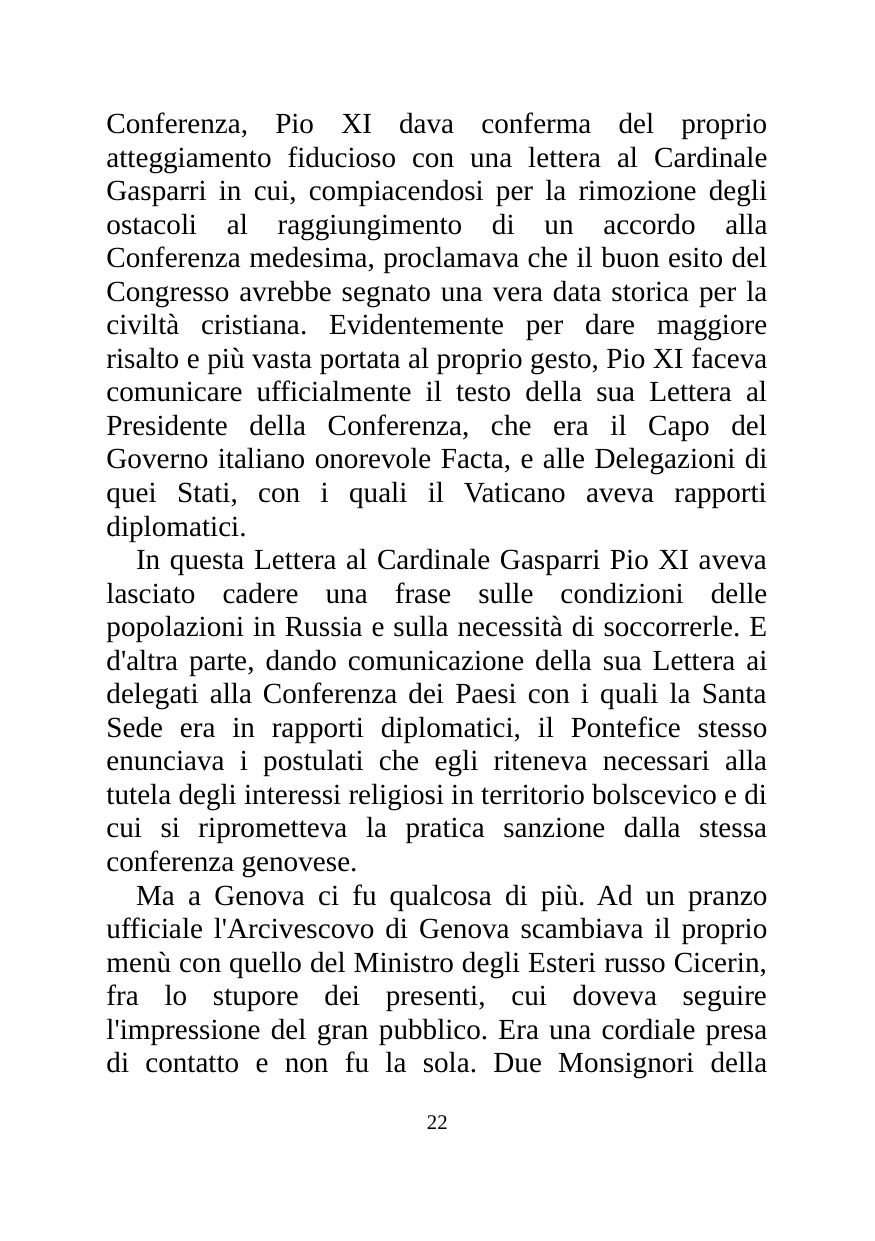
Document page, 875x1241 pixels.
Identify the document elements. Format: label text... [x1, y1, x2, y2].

text Conferenza, Pio XI dava conferma del proprio atteggiamento fiducioso con una lettera al Cardinale Gasparri in cui, compiacendosi per la rimozione degli ostacoli al raggiungimento di un accordo alla Conferenza medesima, proclamava che il buon esito del Congresso avrebbe segnato una vera data storica per la civiltà cristiana. Evidentemente per dare maggiore risalto e più vasta portata al proprio gesto, Pio XI faceva comunicare ufficialmente il testo della sua Lettera al Presidente della Conferenza, che era il Capo del Governo italiano onorevole Facta, e alle Delegazioni di quei Stati, con i quali il Vaticano aveva rapporti diplomatici. [106, 106, 768, 542]
text In questa Lettera al Cardinale Gasparri Pio XI aveva lasciato cadere una frase sulle condizioni delle popolazioni in Russia e sulla necessità di soccorrerle. E d'altra parte, dando comunicazione della sua Lettera ai delegati alla Conferenza dei Paesi con i quali la Santa Sede era in rapporti diplomatici, il Pontefice stesso enunciava i postulati che egli riteneva necessari alla tutela degli interessi religiosi in territorio bolscevico e di cui si riprometteva la pratica sanzione dalla stessa conferenza genovese. [106, 542, 768, 878]
text Ma a Genova ci fu qualcosa di più. Ad un pranzo ufficiale l'Arcivescovo di Genova scambiava il proprio menù con quello del Ministro degli Esteri russo Cicerin, fra lo stupore dei presenti, cui doveva seguire l'impressione del gran pubblico. Era una cordiale presa di contatto e non fu la sola. Due Monsignori della [106, 878, 768, 1079]
